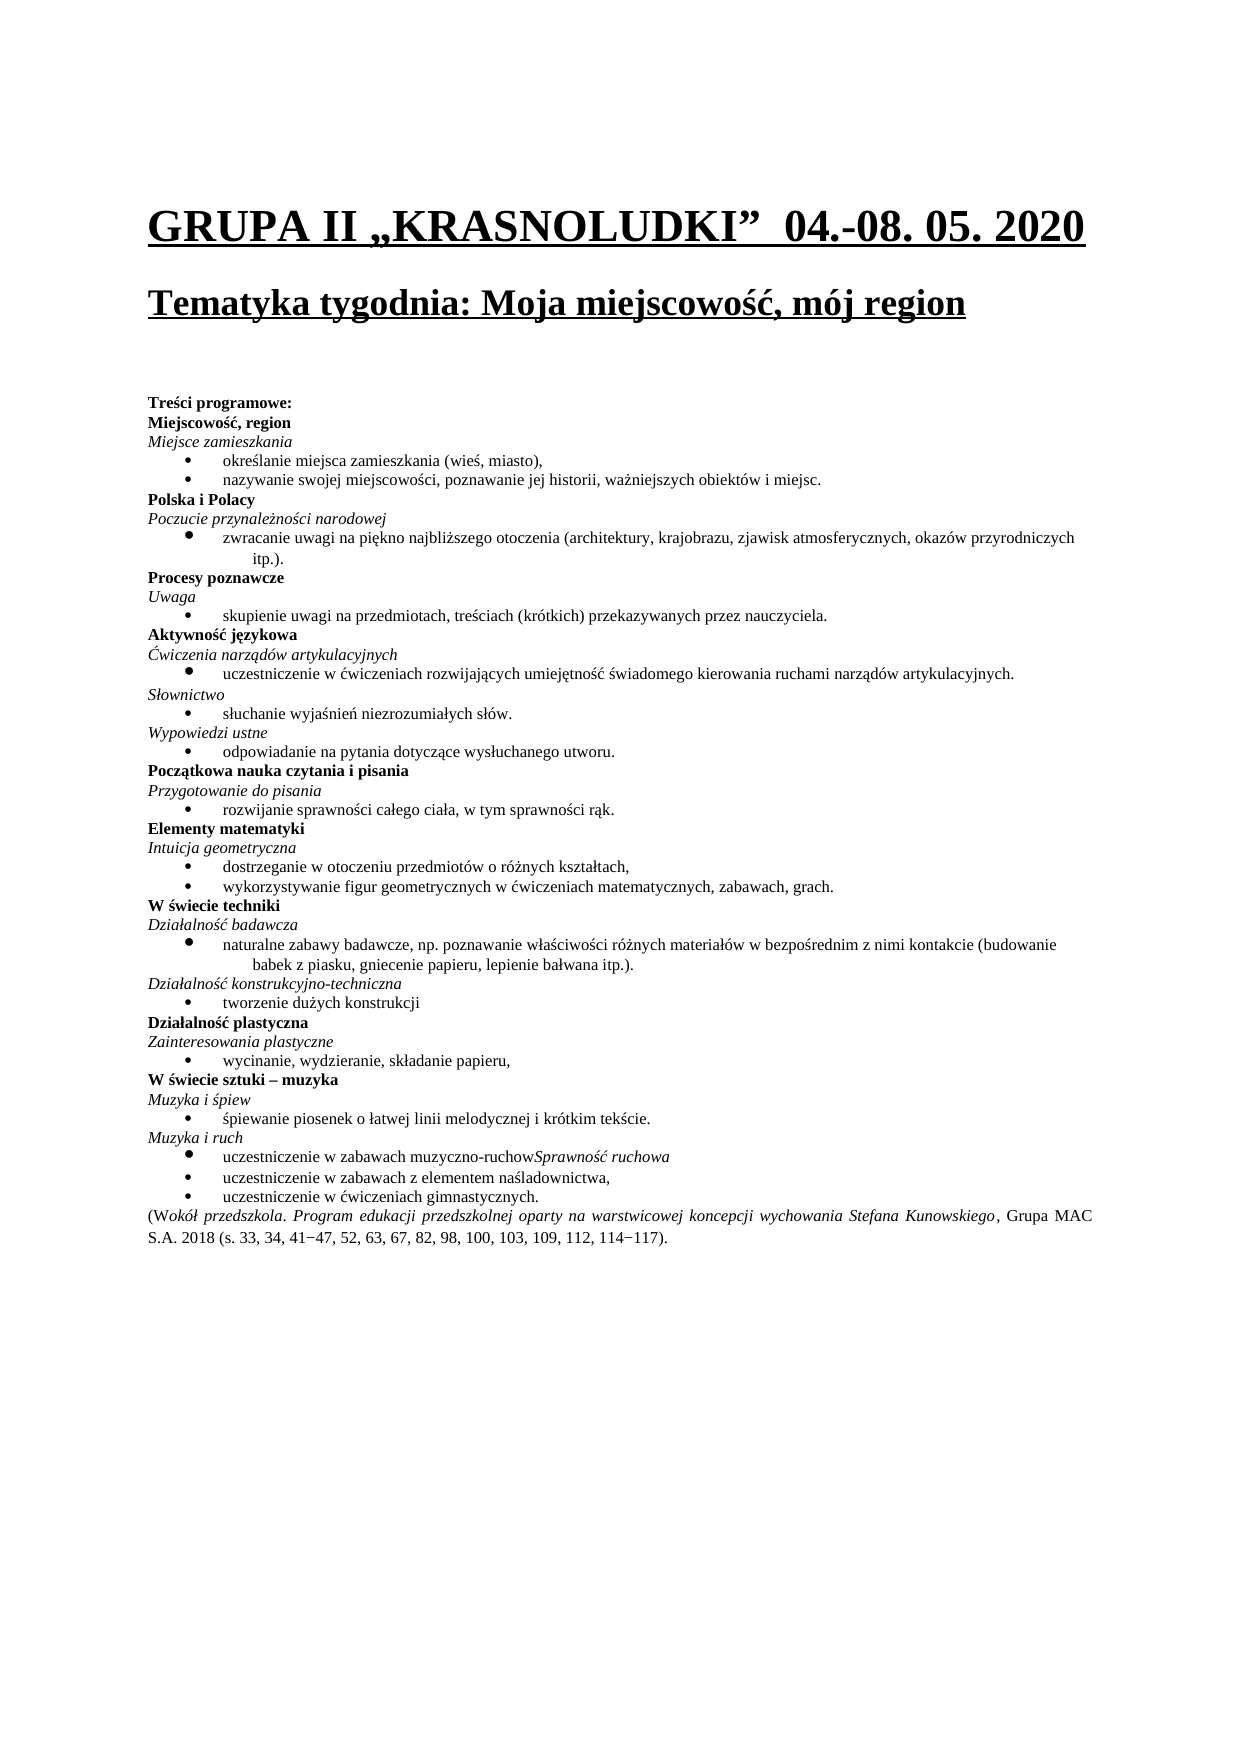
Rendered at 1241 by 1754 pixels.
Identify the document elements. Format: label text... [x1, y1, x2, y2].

text Wypowiedzi ustne [148, 723, 1093, 742]
text Tematyka tygodnia: Moja miejscowość, mój region [148, 280, 1093, 323]
text Początkowa nauka czytania i pisania [148, 761, 1093, 780]
text Działalność plastyczna [148, 1012, 1093, 1032]
list nazywanie swojej miejscowości, poznawanie jej historii, ważniejszych obiektów i miejsc. [185, 470, 1093, 489]
list uczestniczenie w zabawach z elementem naśladownictwa, [185, 1168, 1093, 1187]
text Muzyka i śpiew [148, 1089, 1093, 1108]
list określanie miejsca zamieszkania (wieś, miasto), [185, 451, 1093, 470]
text GRUPA II „KRASNOLUDKI” 04.-08. 05. 2020 [148, 199, 1093, 251]
list rozwijanie sprawności całego ciała, w tym sprawności rąk. [185, 799, 1093, 819]
text W świecie techniki [148, 896, 1093, 915]
text Ćwiczenia narządów artykulacyjnych [148, 644, 1093, 663]
text Działalność konstrukcyjno-techniczna [148, 974, 1093, 993]
text Intuicja geometryczna [148, 838, 1093, 857]
list uczestniczenie w ćwiczeniach rozwijających umiejętność świadomego kierowania ruchami narządów artykulacyjnych. [185, 663, 1093, 684]
text Treści programowe: [148, 393, 1093, 412]
list śpiewanie piosenek o łatwej linii melodycznej i krótkim tekście. [185, 1108, 1093, 1128]
text Uwaga [148, 587, 1093, 606]
text Aktywność językowa [148, 625, 1093, 644]
list dostrzeganie w otoczeniu przedmiotów o różnych kształtach, [185, 857, 1093, 876]
text Poczucie przynależności narodowej [148, 508, 1093, 528]
text Miejscowość, region [148, 412, 1093, 432]
text Procesy poznawcze [148, 568, 1093, 587]
list wycinanie, wydzieranie, składanie papieru, [185, 1051, 1093, 1070]
list słuchanie wyjaśnień niezrozumiałych słów. [185, 703, 1093, 723]
text Zainteresowania plastyczne [148, 1032, 1093, 1051]
text Polska i Polacy [148, 489, 1093, 508]
list uczestniczenie w zabawach muzyczno-ruchowSprawność ruchowa [185, 1147, 1093, 1168]
list uczestniczenie w ćwiczeniach gimnastycznych. [185, 1187, 1093, 1206]
text Miejsce zamieszkania [148, 432, 1093, 451]
text Elementy matematyki [148, 819, 1093, 838]
text W świecie sztuki – muzyka [148, 1070, 1093, 1089]
text Muzyka i ruch [148, 1128, 1093, 1147]
list tworzenie dużych konstrukcji [185, 993, 1093, 1012]
list skupienie uwagi na przedmiotach, treściach (krótkich) przekazywanych przez nauczyciela. [185, 606, 1093, 625]
text Przygotowanie do pisania [148, 780, 1093, 799]
list odpowiadanie na pytania dotyczące wysłuchanego utworu. [185, 742, 1093, 761]
text Działalność badawcza [148, 915, 1093, 934]
list naturalne zabawy badawcze, np. poznawanie właściwości różnych materiałów w bezpośrednim z nimi kontakcie (budowanie babek z piasku, gniecenie papieru, lepienie bałwana itp.). [185, 934, 1093, 974]
text (Wokół przedszkola. Program edukacji przedszkolnej oparty na warstwicowej koncepcji wychowania Stefana Kunowskiego, Grupa MAC S.A. 2018 (s. 33, 34, 41−47, 52, 63, 67, 82, 98, 100, 103, 109, 112, 114−117). [148, 1206, 1093, 1247]
list wykorzystywanie figur geometrycznych w ćwiczeniach matematycznych, zabawach, grach. [185, 876, 1093, 896]
list zwracanie uwagi na piękno najbliższego otoczenia (architektury, krajobrazu, zjawisk atmosferycznych, okazów przyrodniczych itp.). [185, 528, 1093, 568]
text Słownictwo [148, 684, 1093, 703]
